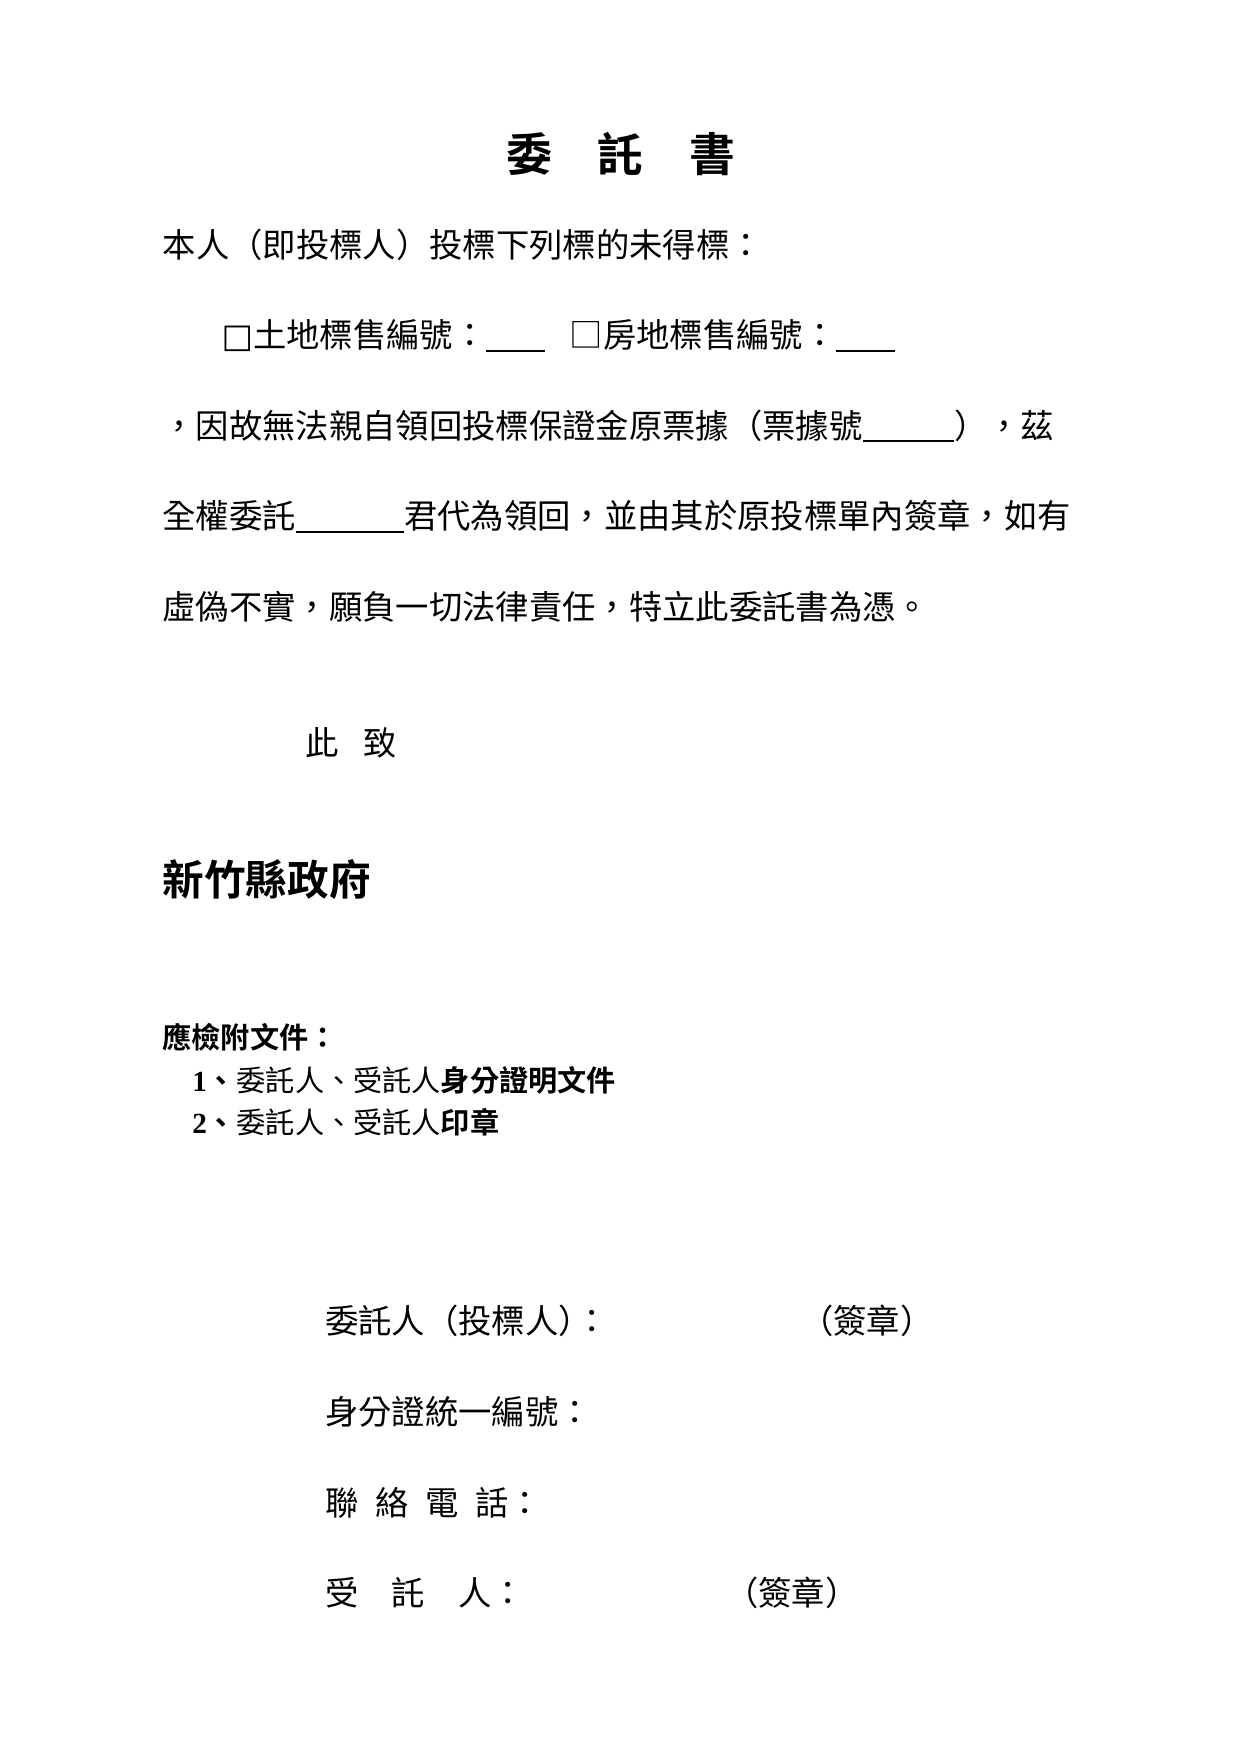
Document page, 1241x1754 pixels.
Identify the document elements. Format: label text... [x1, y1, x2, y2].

text 身分證統一編號： [325, 1364, 1152, 1455]
text 應檢附文件： [162, 1013, 1152, 1058]
text 聯 絡 電 話： [325, 1455, 1152, 1546]
text □土地標售編號： □房地標售編號： [221, 288, 1078, 378]
text 新竹縣政府 [162, 832, 1152, 922]
text 委 託 書 [162, 107, 1078, 197]
text 委託人（投標人）： （簽章） [325, 1274, 1078, 1364]
text 本人（即投標人）投標下列標的未得標： [162, 197, 1078, 288]
list 委託人、受託人身分證明文件 [164, 1058, 1111, 1100]
text ，因故無法親自領回投標保證金原票據（票據號 ），茲全權委託 君代為領回，並由其於原投標單內簽章，如有虛偽不實，願負一切法律責任，特立此委託書為憑。 [162, 378, 1078, 650]
text 此 致 [305, 696, 1152, 786]
list 委託人、受託人印章 [164, 1100, 1111, 1142]
text 受 託 人： （簽章） [325, 1546, 1078, 1636]
